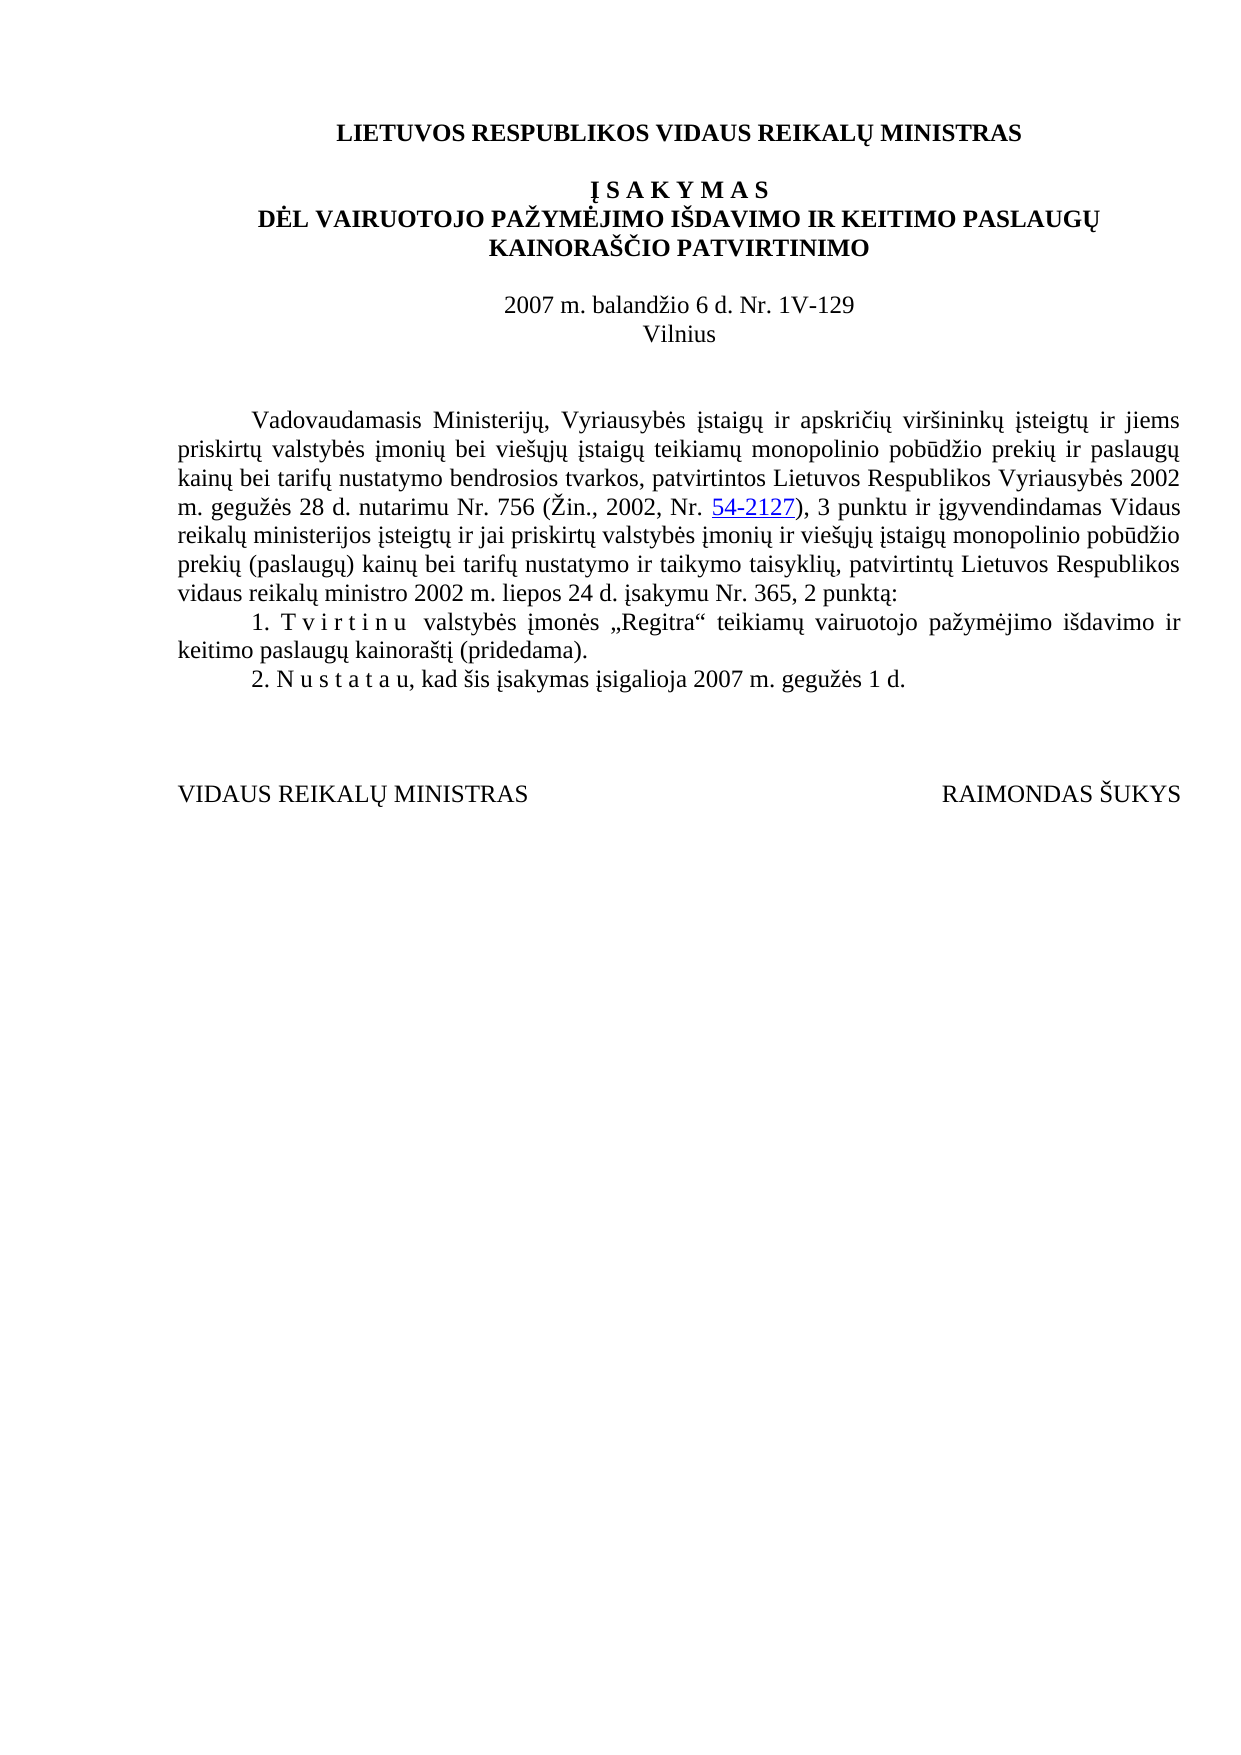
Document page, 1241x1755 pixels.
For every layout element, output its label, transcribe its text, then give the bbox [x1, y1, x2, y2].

text Į S A K Y M A S [177, 176, 1181, 204]
text Vilnius [177, 319, 1181, 348]
text LIETUVOS RESPUBLIKOS VIDAUS REIKALŲ MINISTRAS [177, 118, 1181, 147]
text VIDAUS REIKALŲ MINISTRAS RAIMONDAS ŠUKYS [177, 779, 1181, 808]
text DĖL VAIRUOTOJO PAŽYMĖJIMO IŠDAVIMO IR KEITIMO PASLAUGŲ KAINORAŠČIO PATVIRTINIMO [177, 204, 1181, 262]
text 2007 m. balandžio 6 d. Nr. 1V-129 [177, 291, 1181, 319]
text 1. Tvirtinu valstybės įmonės „Regitra“ teikiamų vairuotojo pažymėjimo išdavimo ir keitimo paslaugų kainoraštį (pridedama). [177, 607, 1181, 664]
text 2. Nustatau, kad šis įsakymas įsigalioja 2007 m. gegužės 1 d. [177, 664, 1181, 693]
text Vadovaudamasis Ministerijų, Vyriausybės įstaigų ir apskričių viršininkų įsteigtų ir jiems priskirtų valstybės įmonių bei viešųjų įstaigų teikiamų monopolinio pobūdžio prekių ir paslaugų kainų bei tarifų nustatymo bendrosios tvarkos, patvirtintos Lietuvos Respublikos Vyriausybės 2002 m. gegužės 28 d. nutarimu Nr. 756 (Žin., 2002, Nr. 54-2127), 3 punktu ir įgyvendindamas Vidaus reikalų ministerijos įsteigtų ir jai priskirtų valstybės įmonių ir viešųjų įstaigų monopolinio pobūdžio prekių (paslaugų) kainų bei tarifų nustatymo ir taikymo taisyklių, patvirtintų Lietuvos Respublikos vidaus reikalų ministro 2002 m. liepos 24 d. įsakymu Nr. 365, 2 punktą: [177, 406, 1181, 607]
